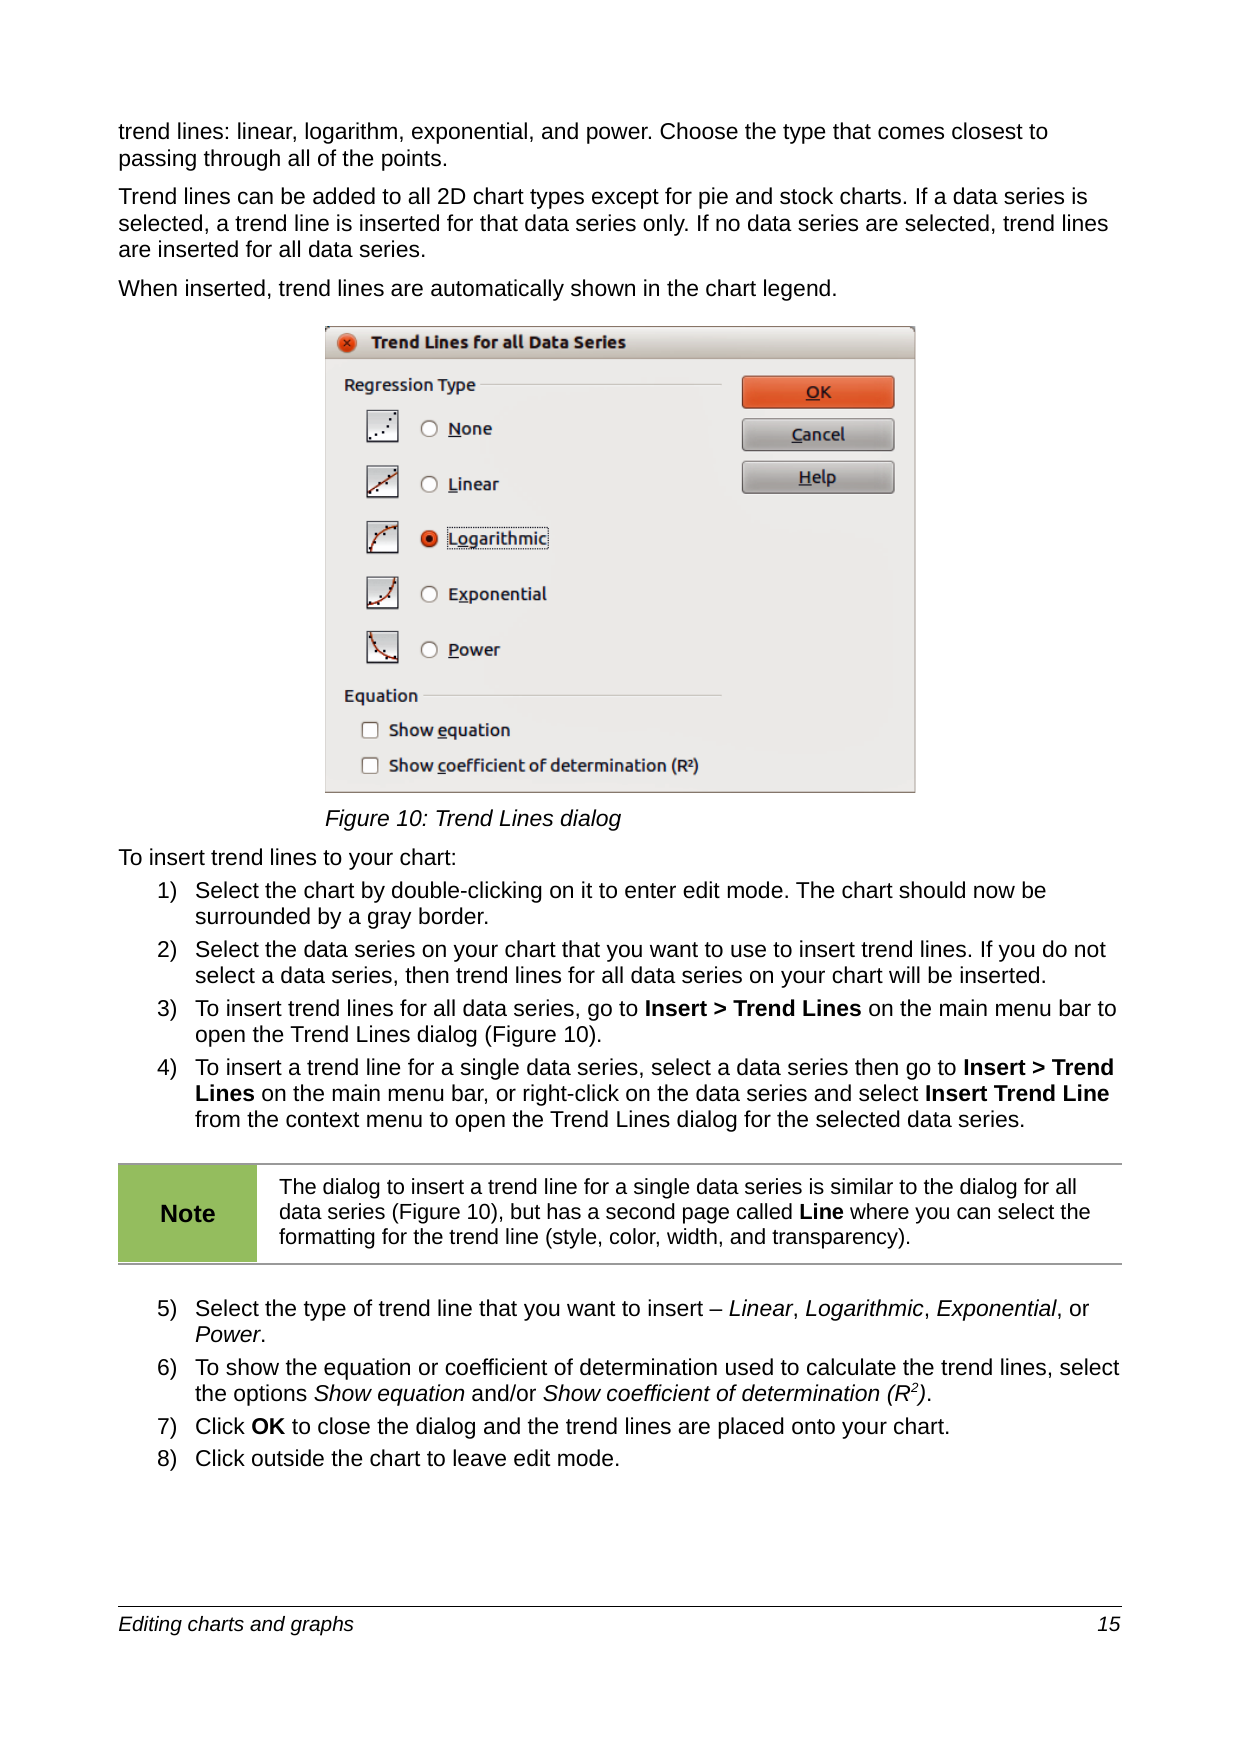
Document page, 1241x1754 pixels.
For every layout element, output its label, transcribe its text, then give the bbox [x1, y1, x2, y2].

list Select the chart by double-clicking on it to enter edit mode. The chart should now be surrounded by a gray border. [177, 877, 1122, 929]
list To insert trend lines for all data series, go to Insert > Trend Lines on the main menu bar to open the Trend Lines dialog (Figure 10). [177, 995, 1122, 1047]
table_header Note [118, 1165, 257, 1262]
list To insert a trend line for a single data series, select a data series then go to Insert > Trend Lines on the main menu bar, or right-click on the data series and select Insert Trend Line from the context menu to open the Trend Lines dialog for the selected data series. [177, 1054, 1122, 1133]
table_header The dialog to insert a trend line for a single data series is similar to the dialog for all data series (Figure 10), but has a second page called Line where you can select the formatting for the trend line (style, color, width, and transparency). [258, 1165, 1122, 1262]
list Click OK to close the dialog and the trend lines are placed onto your chart. [177, 1413, 1122, 1439]
text Figure 10: Trend Lines dialog [325, 805, 915, 832]
list Click outside the chart to leave edit mode. [177, 1445, 1122, 1472]
list To insert trend lines to your chart: [118, 844, 1122, 870]
list To show the equation or coefficient of determination used to calculate the trend lines, select the options Show equation and/or Show coefficient of determination (R2). [177, 1354, 1122, 1406]
text Trend lines can be added to all 2D chart types except for pie and stock charts. If a data series is selected, a trend line is inserted for that data series only. If no data series are selected, trend lines are inserted for all data series. [118, 183, 1122, 262]
list Select the data series on your chart that you want to use to insert trend lines. If you do not select a data series, then trend lines for all data series on your chart will be inserted. [177, 936, 1122, 988]
picture [325, 326, 916, 793]
text trend lines: linear, logarithm, exponential, and power. Choose the type that comes closest to passing through all of the points. [118, 118, 1122, 171]
text When inserted, trend lines are automatically shown in the chart legend. [118, 275, 1122, 301]
list Select the type of trend line that you want to insert – Linear, Logarithmic, Exponential, or Power. [177, 1295, 1122, 1347]
